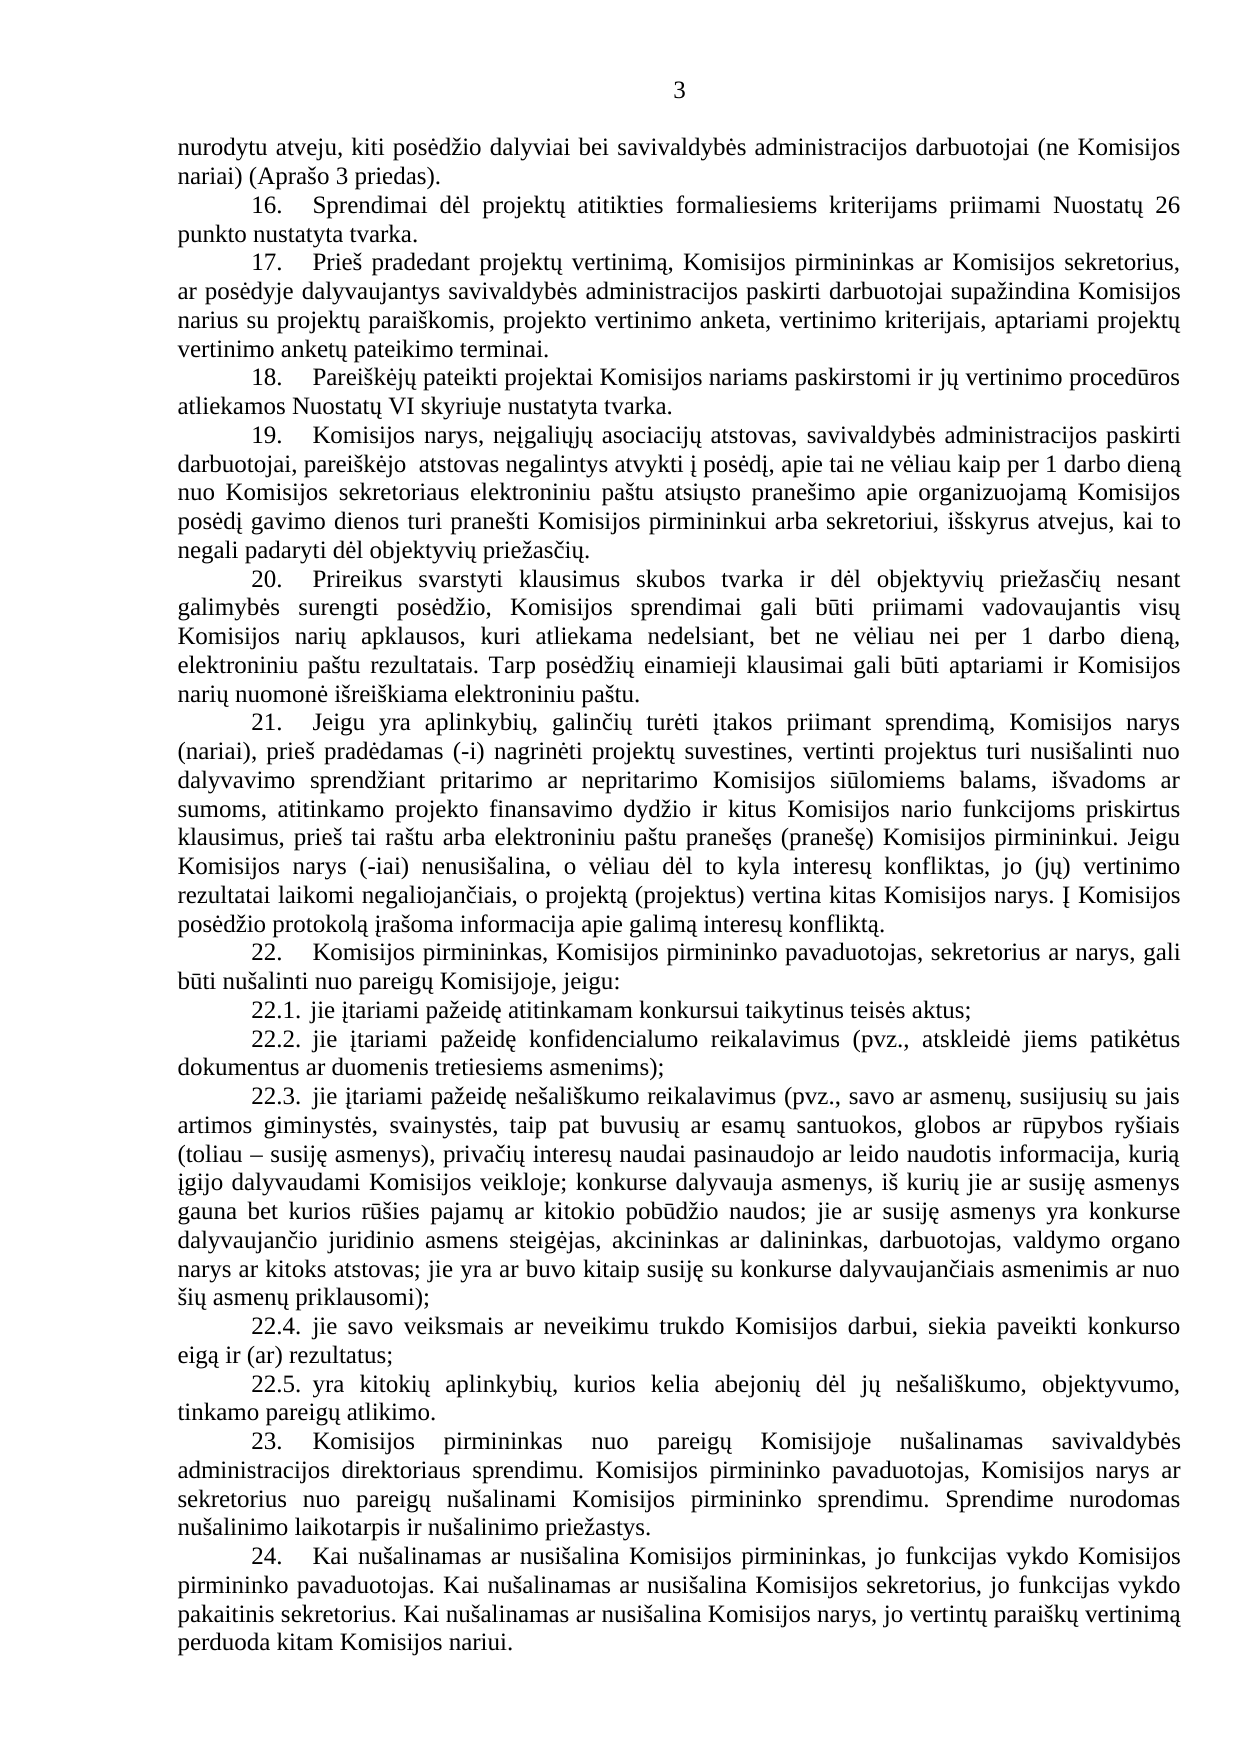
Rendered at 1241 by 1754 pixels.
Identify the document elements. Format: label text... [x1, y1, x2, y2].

text 22.4. jie savo veiksmais ar neveikimu trukdo Komisijos darbui, siekia paveikti konkurso eigą ir (ar) rezultatus; [177, 1311, 1181, 1369]
text 20. Prireikus svarstyti klausimus skubos tvarka ir dėl objektyvių priežasčių nesant galimybės surengti posėdžio, Komisijos sprendimai gali būti priimami vadovaujantis visų Komisijos narių apklausos, kuri atliekama nedelsiant, bet ne vėliau nei per 1 darbo dieną, elektroniniu paštu rezultatais. Tarp posėdžių einamieji klausimai gali būti aptariami ir Komisijos narių nuomonė išreiškiama elektroniniu paštu. [177, 564, 1181, 707]
text 22.1. jie įtariami pažeidę atitinkamam konkursui taikytinus teisės aktus; [251, 995, 1181, 1024]
text 16. Sprendimai dėl projektų atitikties formaliesiems kriterijams priimami Nuostatų 26 punkto nustatyta tvarka. [177, 190, 1181, 247]
text 22.2. jie įtariami pažeidę konfidencialumo reikalavimus (pvz., atskleidė jiems patikėtus dokumentus ar duomenis tretiesiems asmenims); [177, 1024, 1181, 1081]
text 24. Kai nušalinamas ar nusišalina Komisijos pirmininkas, jo funkcijas vykdo Komisijos pirmininko pavaduotojas. Kai nušalinamas ar nusišalina Komisijos sekretorius, jo funkcijas vykdo pakaitinis sekretorius. Kai nušalinamas ar nusišalina Komisijos narys, jo vertintų paraiškų vertinimą perduoda kitam Komisijos nariui. [177, 1541, 1181, 1656]
text 17. Prieš pradedant projektų vertinimą, Komisijos pirmininkas ar Komisijos sekretorius, ar posėdyje dalyvaujantys savivaldybės administracijos paskirti darbuotojai supažindina Komisijos narius su projektų paraiškomis, projekto vertinimo anketa, vertinimo kriterijais, aptariami projektų vertinimo anketų pateikimo terminai. [177, 247, 1181, 362]
text 19. Komisijos narys, neįgaliųjų asociacijų atstovas, savivaldybės administracijos paskirti darbuotojai, pareiškėjo atstovas negalintys atvykti į posėdį, apie tai ne vėliau kaip per 1 darbo dieną nuo Komisijos sekretoriaus elektroniniu paštu atsiųsto pranešimo apie organizuojamą Komisijos posėdį gavimo dienos turi pranešti Komisijos pirmininkui arba sekretoriui, išskyrus atvejus, kai to negali padaryti dėl objektyvių priežasčių. [177, 420, 1181, 564]
text nurodytu atveju, kiti posėdžio dalyviai bei savivaldybės administracijos darbuotojai (ne Komisijos nariai) (Aprašo 3 priedas). [177, 132, 1181, 190]
text 22.3. jie įtariami pažeidę nešališkumo reikalavimus (pvz., savo ar asmenų, susijusių su jais artimos giminystės, svainystės, taip pat buvusių ar esamų santuokos, globos ar rūpybos ryšiais (toliau – susiję asmenys), privačių interesų naudai pasinaudojo ar leido naudotis informacija, kurią įgijo dalyvaudami Komisijos veikloje; konkurse dalyvauja asmenys, iš kurių jie ar susiję asmenys gauna bet kurios rūšies pajamų ar kitokio pobūdžio naudos; jie ar susiję asmenys yra konkurse dalyvaujančio juridinio asmens steigėjas, akcininkas ar dalininkas, darbuotojas, valdymo organo narys ar kitoks atstovas; jie yra ar buvo kitaip susiję su konkurse dalyvaujančiais asmenimis ar nuo šių asmenų priklausomi); [177, 1081, 1181, 1311]
text 23. Komisijos pirmininkas nuo pareigų Komisijoje nušalinamas savivaldybės administracijos direktoriaus sprendimu. Komisijos pirmininko pavaduotojas, Komisijos narys ar sekretorius nuo pareigų nušalinami Komisijos pirmininko sprendimu. Sprendime nurodomas nušalinimo laikotarpis ir nušalinimo priežastys. [177, 1426, 1181, 1541]
text 22.5. yra kitokių aplinkybių, kurios kelia abejonių dėl jų nešališkumo, objektyvumo, tinkamo pareigų atlikimo. [177, 1369, 1181, 1426]
text 22. Komisijos pirmininkas, Komisijos pirmininko pavaduotojas, sekretorius ar narys, gali būti nušalinti nuo pareigų Komisijoje, jeigu: [177, 937, 1181, 995]
text 21. Jeigu yra aplinkybių, galinčių turėti įtakos priimant sprendimą, Komisijos narys (nariai), prieš pradėdamas (-i) nagrinėti projektų suvestines, vertinti projektus turi nusišalinti nuo dalyvavimo sprendžiant pritarimo ar nepritarimo Komisijos siūlomiems balams, išvadoms ar sumoms, atitinkamo projekto finansavimo dydžio ir kitus Komisijos nario funkcijoms priskirtus klausimus, prieš tai raštu arba elektroniniu paštu pranešęs (pranešę) Komisijos pirmininkui. Jeigu Komisijos narys (-iai) nenusišalina, o vėliau dėl to kyla interesų konfliktas, jo (jų) vertinimo rezultatai laikomi negaliojančiais, o projektą (projektus) vertina kitas Komisijos narys. Į Komisijos posėdžio protokolą įrašoma informacija apie galimą interesų konfliktą. [177, 707, 1181, 937]
text 18. Pareiškėjų pateikti projektai Komisijos nariams paskirstomi ir jų vertinimo procedūros atliekamos Nuostatų VI skyriuje nustatyta tvarka. [177, 362, 1181, 420]
